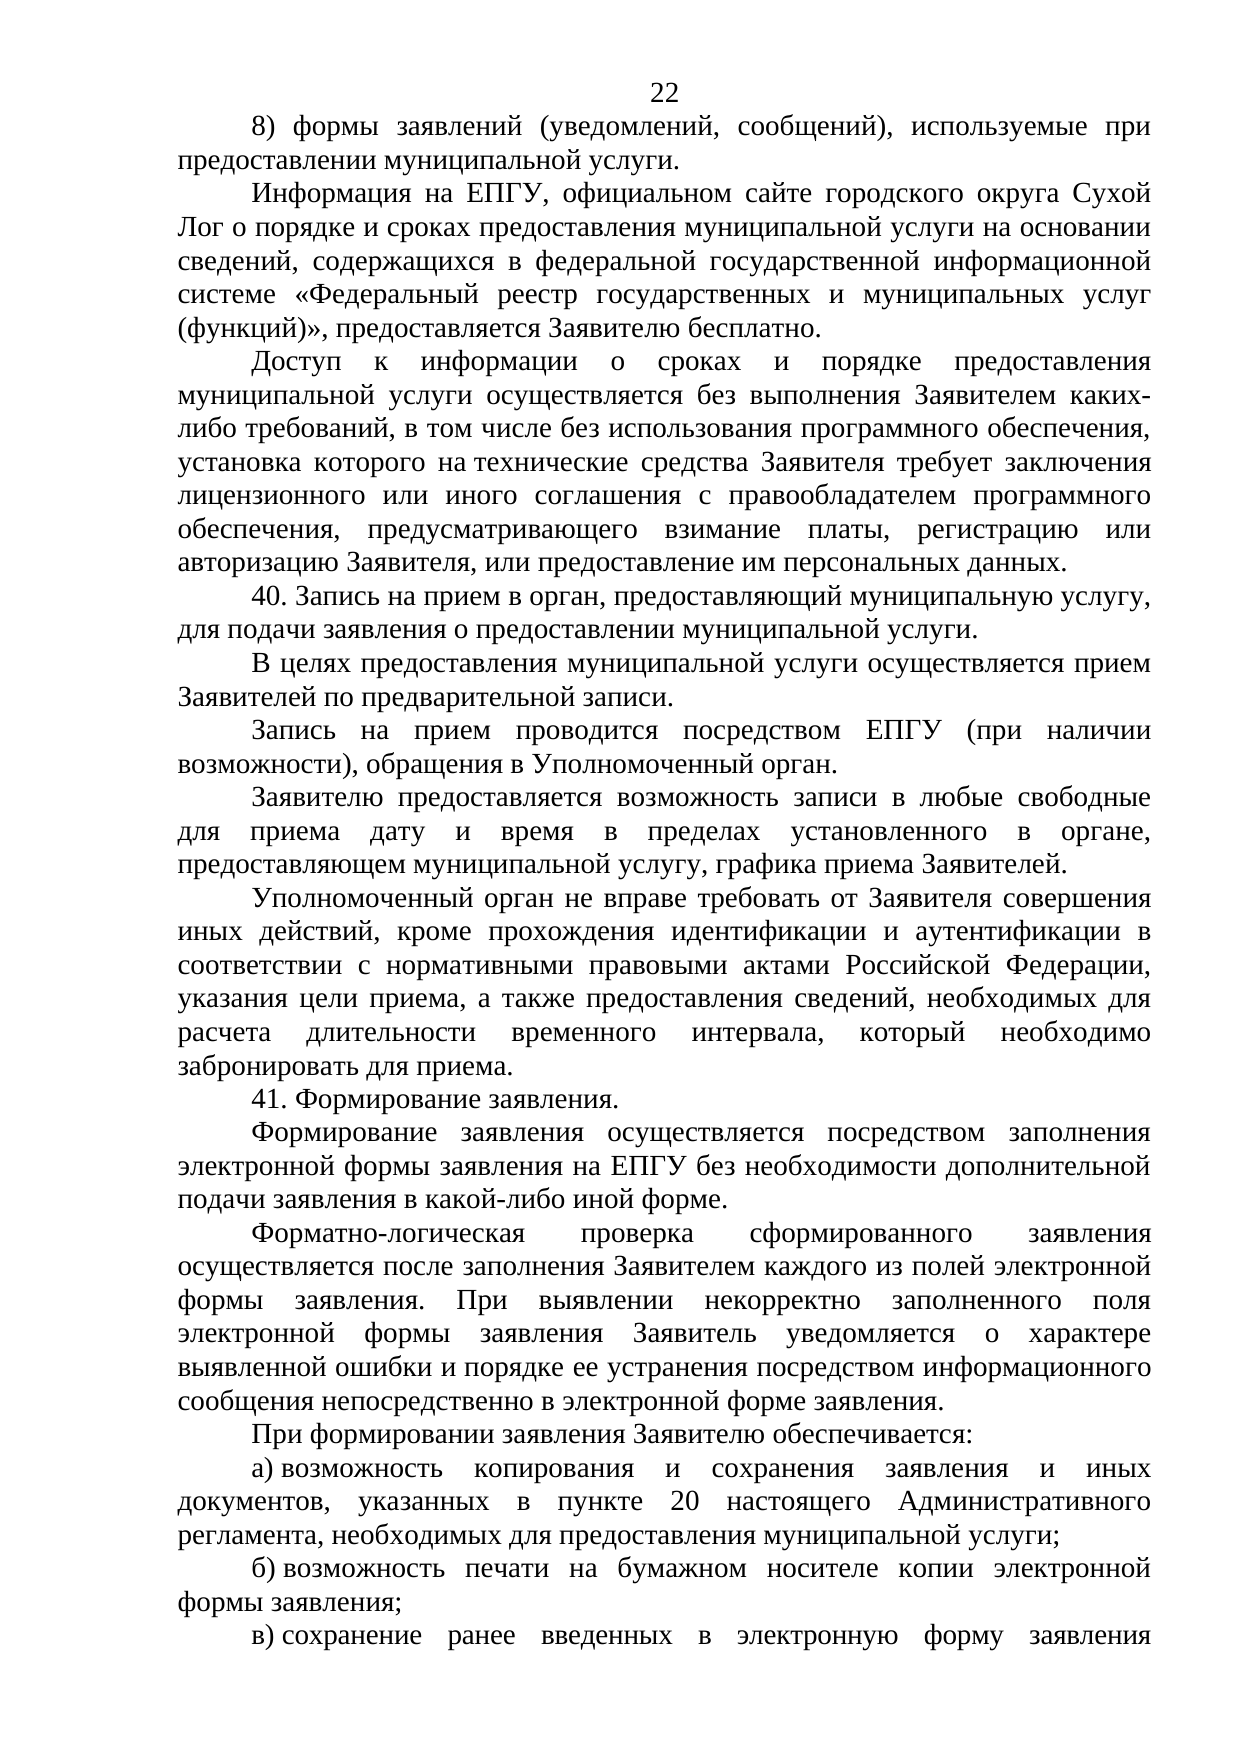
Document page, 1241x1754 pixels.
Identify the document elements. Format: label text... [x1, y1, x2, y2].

text Информация на ЕПГУ, официальном сайте городского округа Сухой Лог о порядке и сроках предоставления муниципальной услуги на основании сведений, содержащихся в федеральной государственной информационной системе «Федеральный реестр государственных и муниципальных услуг (функций)», предоставляется Заявителю бесплатно. [177, 176, 1152, 343]
text 40. Запись на прием в орган, предоставляющий муниципальную услугу, для подачи заявления о предоставлении муниципальной услуги. [177, 578, 1152, 645]
text Формирование заявления осуществляется посредством заполнения электронной формы заявления на ЕПГУ без необходимости дополнительной подачи заявления в какой-либо иной форме. [177, 1115, 1151, 1215]
text Форматно-логическая проверка сформированного заявления осуществляется после заполнения Заявителем каждого из полей электронной формы заявления. При выявлении некорректно заполненного поля электронной формы заявления Заявитель уведомляется о характере выявленной ошибки и порядке ее устранения посредством информационного сообщения непосредственно в электронной форме заявления. [177, 1215, 1152, 1417]
text Заявителю предоставляется возможность записи в любые свободные для приема дату и время в пределах установленного в органе, предоставляющем муниципальной услугу, графика приема Заявителей. [177, 779, 1152, 880]
text 41. Формирование заявления. [177, 1081, 1152, 1115]
text В целях предоставления муниципальной услуги осуществляется прием Заявителей по предварительной записи. [177, 645, 1152, 712]
text в) сохранение ранее введенных в электронную форму заявления [177, 1618, 1151, 1651]
text б) возможность печати на бумажном носителе копии электронной формы заявления; [177, 1551, 1152, 1618]
text При формировании заявления Заявителю обеспечивается: [251, 1417, 1152, 1450]
text Доступ к информации о сроках и порядке предоставления муниципальной услуги осуществляется без выполнения Заявителем каких-либо требований, в том числе без использования программного обеспечения, установка которого на технические средства Заявителя требует заключения лицензионного или иного соглашения с правообладателем программного обеспечения, предусматривающего взимание платы, регистрацию или авторизацию Заявителя, или предоставление им персональных данных. [177, 343, 1152, 578]
text 8) формы заявлений (уведомлений, сообщений), используемые при предоставлении муниципальной услуги. [177, 108, 1152, 176]
text Уполномоченный орган не вправе требовать от Заявителя совершения иных действий, кроме прохождения идентификации и аутентификации в соответствии с нормативными правовыми актами Российской Федерации, указания цели приема, а также предоставления сведений, необходимых для расчета длительности временного интервала, который необходимо забронировать для приема. [177, 880, 1152, 1081]
text Запись на прием проводится посредством ЕПГУ (при наличии возможности), обращения в Уполномоченный орган. [177, 712, 1152, 779]
text а) возможность копирования и сохранения заявления и иных документов, указанных в пункте 20 настоящего Административного регламента, необходимых для предоставления муниципальной услуги; [177, 1450, 1152, 1551]
